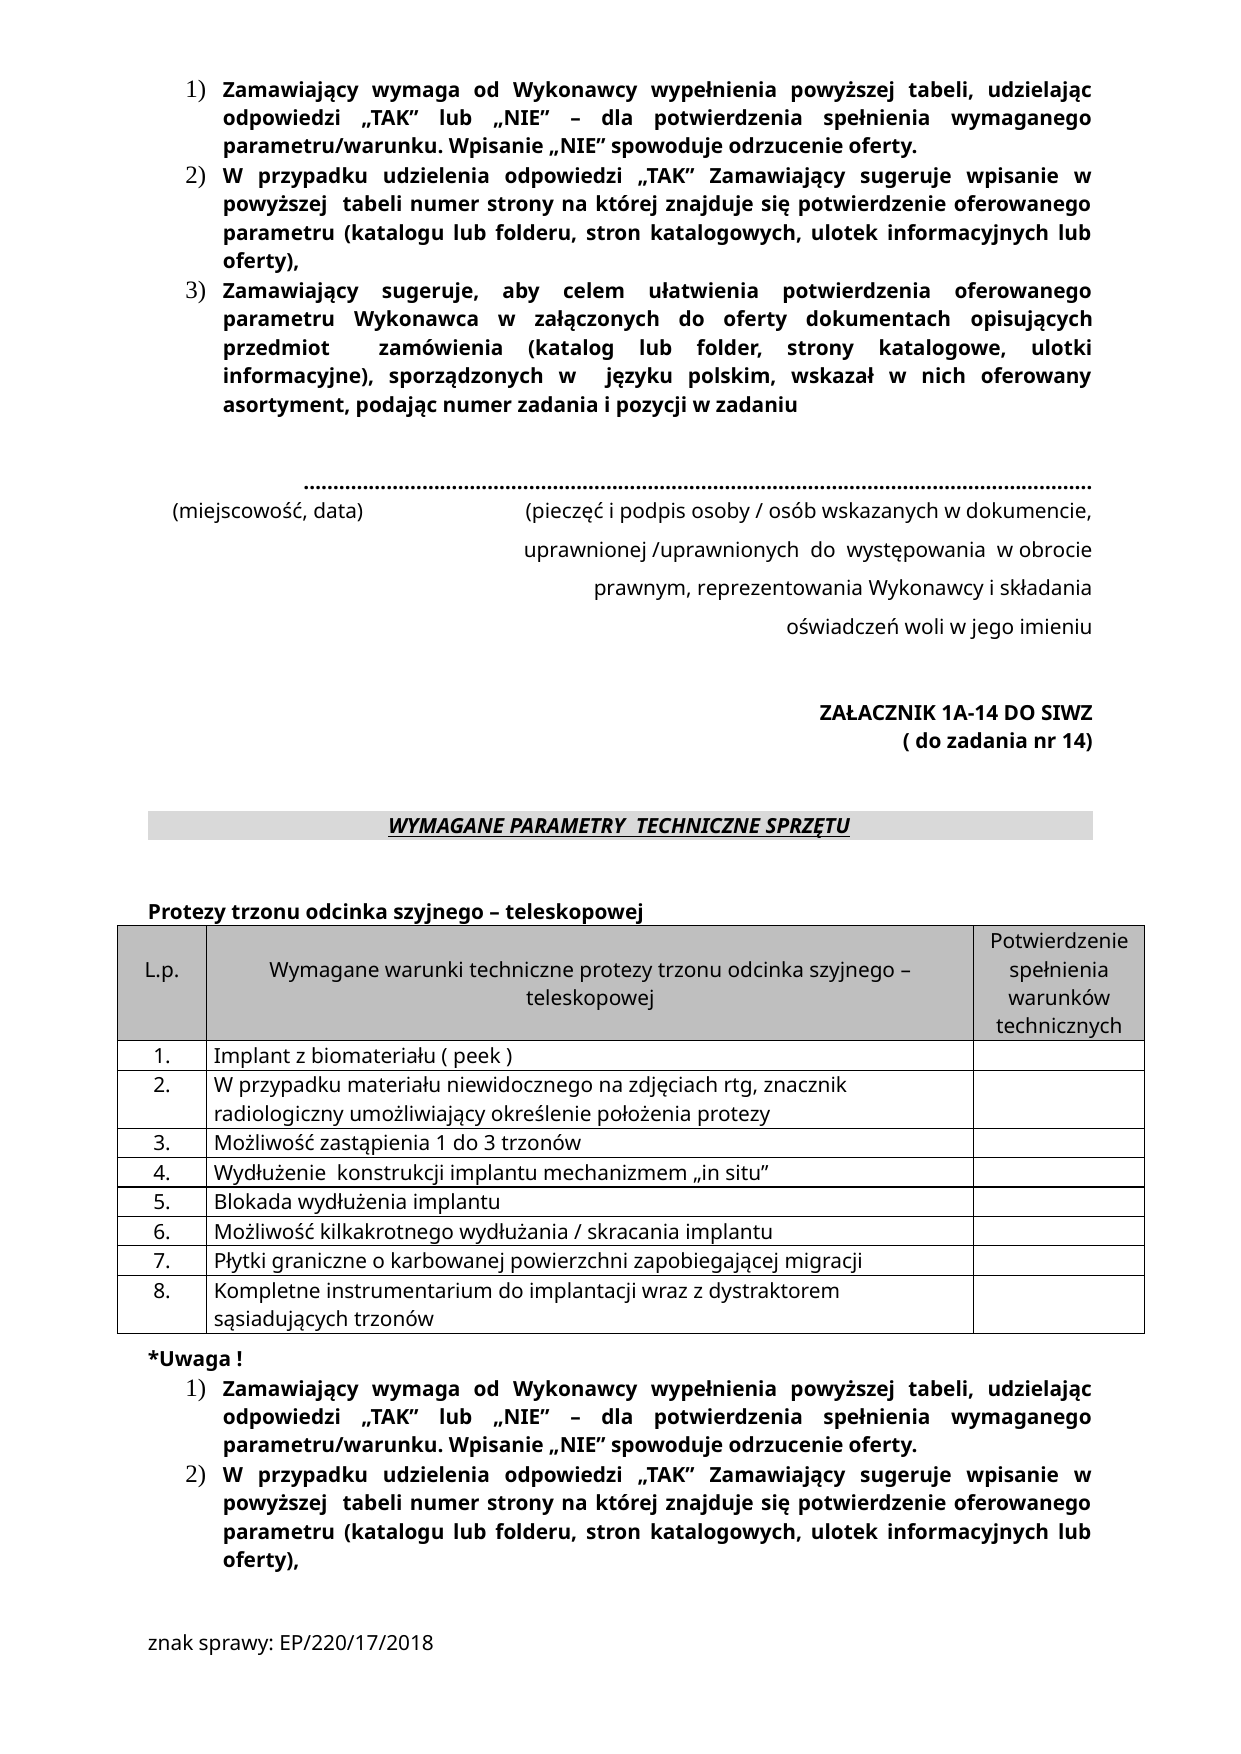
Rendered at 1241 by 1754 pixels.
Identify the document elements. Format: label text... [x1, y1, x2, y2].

text ( do zadania nr 14) [148, 726, 1093, 754]
list Zamawiający sugeruje, aby celem ułatwienia potwierdzenia oferowanego parametru Wykonawca w załączonych do oferty dokumentach opisujących przedmiot zamówienia (katalog lub folder, strony katalogowe, ulotki informacyjne), sporządzonych w języku polskim, wskazał w nich oferowany asortyment, podając numer zadania i pozycji w zadaniu [185, 275, 1093, 418]
table_cell 1. [118, 1041, 206, 1069]
table_cell [974, 1217, 1144, 1245]
table_cell 6. [118, 1217, 206, 1245]
table_cell 4. [118, 1158, 206, 1186]
table_cell [974, 1276, 1144, 1333]
table_header Wymagane warunki techniczne protezy trzonu odcinka szyjnego – teleskopowej [207, 926, 973, 1040]
text ZAŁACZNIK 1A-14 DO SIWZ [148, 698, 1093, 726]
table_cell 5. [118, 1188, 206, 1216]
table_cell [974, 1129, 1144, 1157]
table_cell Wydłużenie konstrukcji implantu mechanizmem „in situ” [207, 1158, 973, 1186]
table_header Potwierdzenie spełnienia warunków technicznych [974, 926, 1144, 1040]
table_cell 2. [118, 1071, 206, 1127]
table_cell 3. [118, 1129, 206, 1157]
table_cell [974, 1246, 1144, 1275]
list Zamawiający wymaga od Wykonawcy wypełnienia powyższej tabeli, udzielając odpowiedzi „TAK” lub „NIE” – dla potwierdzenia spełnienia wymaganego parametru/warunku. Wpisanie „NIE” spowoduje odrzucenie oferty. [185, 74, 1093, 160]
text Protezy trzonu odcinka szyjnego – teleskopowej [148, 897, 1093, 925]
table_cell [974, 1158, 1144, 1186]
table_cell Możliwość kilkakrotnego wydłużania / skracania implantu [207, 1217, 973, 1245]
table_cell [974, 1041, 1144, 1069]
list W przypadku udzielenia odpowiedzi „TAK” Zamawiający sugeruje wpisanie w powyższej tabeli numer strony na której znajduje się potwierdzenie oferowanego parametru (katalogu lub folderu, stron katalogowych, ulotek informacyjnych lub oferty), [185, 1459, 1093, 1574]
table_cell [974, 1188, 1144, 1216]
table_cell W przypadku materiału niewidocznego na zdjęciach rtg, znacznik radiologiczny umożliwiający określenie położenia protezy [207, 1071, 973, 1127]
text prawnym, reprezentowania Wykonawcy i składania [148, 573, 1093, 602]
text WYMAGANE PARAMETRY TECHNICZNE SPRZĘTU [148, 811, 1093, 840]
text uprawnionej /uprawnionych do występowania w obrocie [148, 535, 1093, 563]
table_cell 7. [118, 1246, 206, 1275]
table_header L.p. [118, 926, 206, 1040]
table_cell Implant z biomateriału ( peek ) [207, 1041, 973, 1069]
table_cell Kompletne instrumentarium do implantacji wraz z dystraktorem sąsiadujących trzonów [207, 1276, 973, 1333]
table_cell 8. [118, 1276, 206, 1333]
text oświadczeń woli w jego imieniu [148, 612, 1093, 641]
table_cell [974, 1071, 1144, 1127]
table_cell Możliwość zastąpienia 1 do 3 trzonów [207, 1129, 973, 1157]
list Zamawiający wymaga od Wykonawcy wypełnienia powyższej tabeli, udzielając odpowiedzi „TAK” lub „NIE” – dla potwierdzenia spełnienia wymaganego parametru/warunku. Wpisanie „NIE” spowoduje odrzucenie oferty. [185, 1373, 1093, 1459]
text ………..………………………………………………..………………………………………………………… (miejscowość, data) (pieczęć i podpis osoby / osób wskazanych w dokumencie, [148, 467, 1093, 524]
list W przypadku udzielenia odpowiedzi „TAK” Zamawiający sugeruje wpisanie w powyższej tabeli numer strony na której znajduje się potwierdzenie oferowanego parametru (katalogu lub folderu, stron katalogowych, ulotek informacyjnych lub oferty), [185, 160, 1093, 275]
table_cell Blokada wydłużenia implantu [207, 1188, 973, 1216]
table_cell Płytki graniczne o karbowanej powierzchni zapobiegającej migracji [207, 1246, 973, 1275]
text *Uwaga ! [148, 1344, 1093, 1373]
